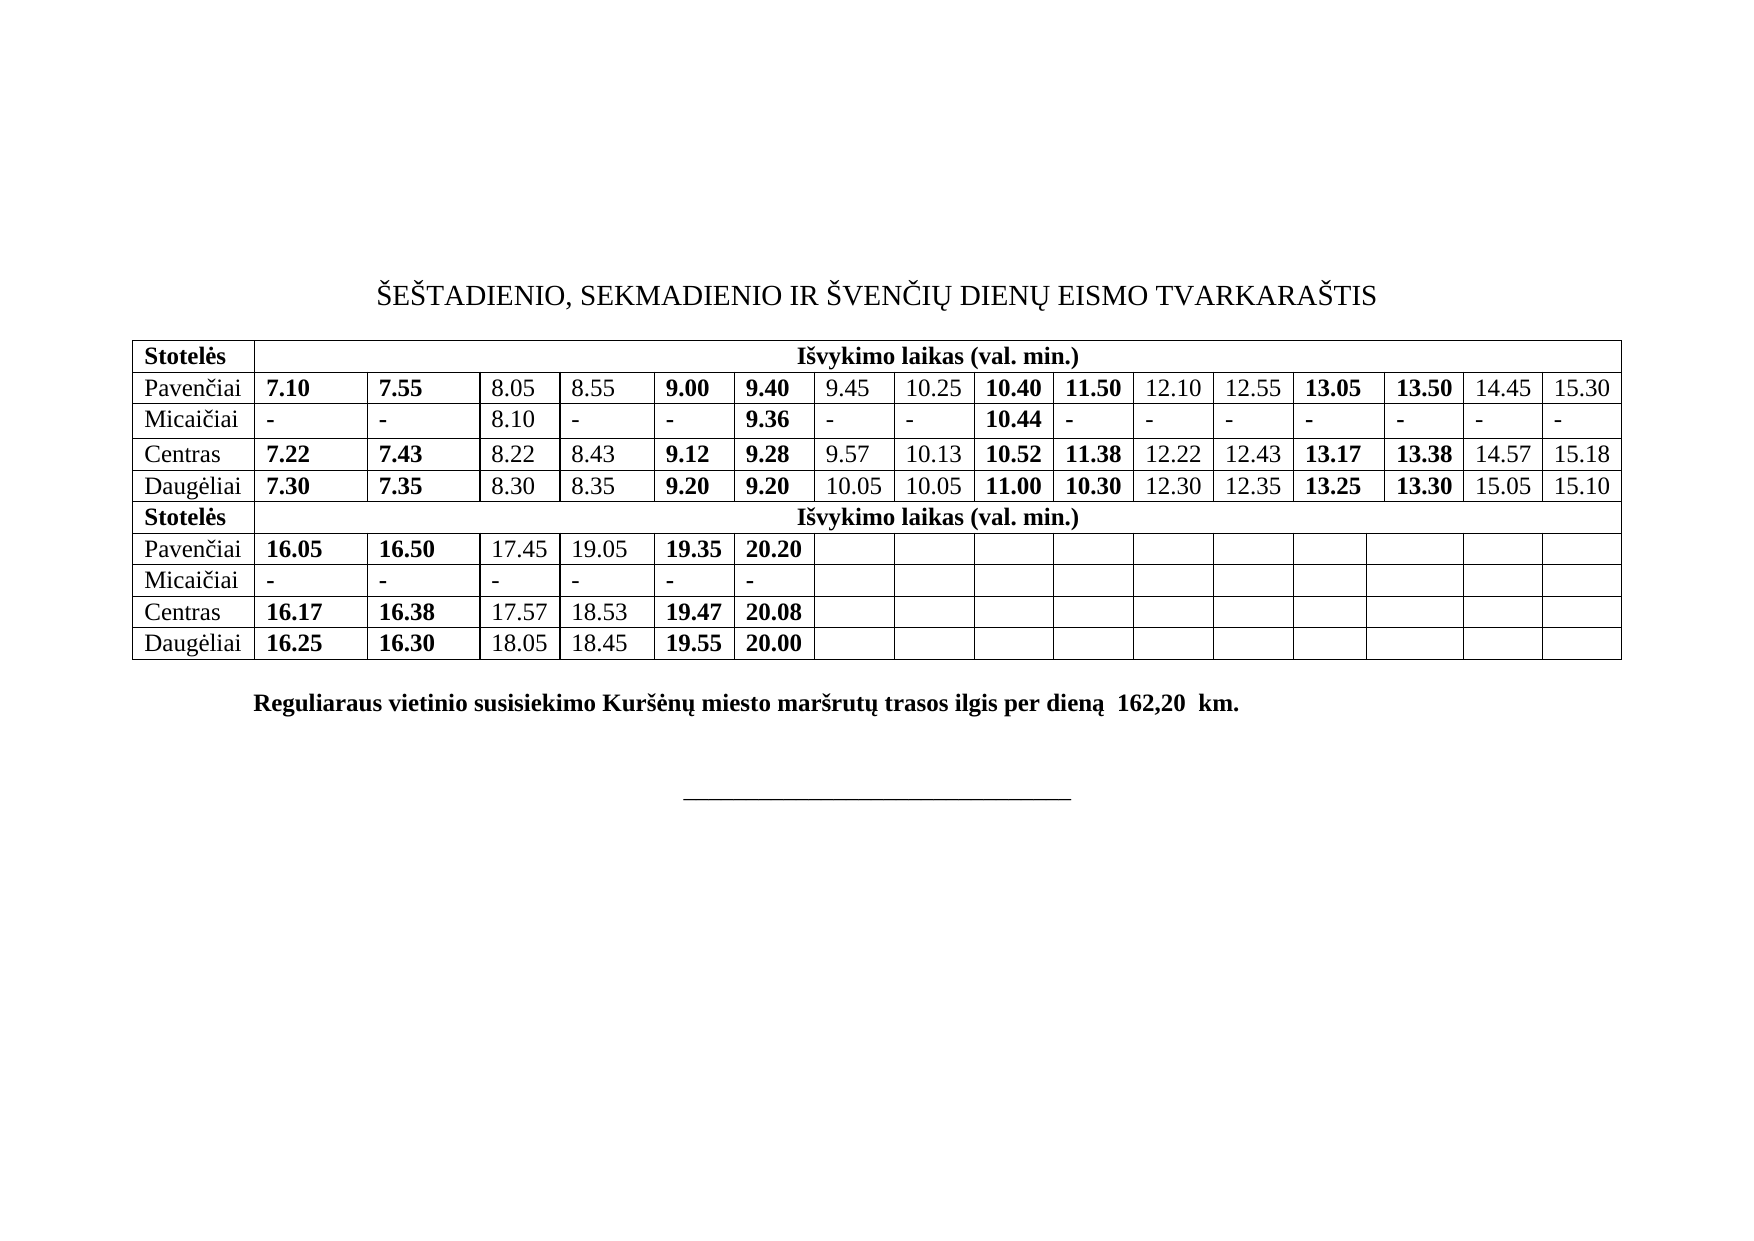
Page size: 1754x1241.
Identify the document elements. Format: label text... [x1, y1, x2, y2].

table_cell [1294, 628, 1366, 658]
table_cell 14.57 [1464, 439, 1542, 470]
table_cell [1214, 565, 1293, 596]
table_cell [1464, 534, 1542, 564]
table_cell 16.05 [255, 534, 367, 564]
table_cell 10.52 [975, 439, 1053, 470]
table_cell [1134, 597, 1213, 627]
table_cell [1367, 565, 1463, 596]
table_cell 18.05 [481, 628, 559, 658]
table_cell 8.35 [561, 471, 654, 501]
table_cell 13.25 [1294, 471, 1384, 501]
table_cell 15.30 [1543, 373, 1621, 403]
table_cell 13.38 [1385, 439, 1463, 470]
table_cell [815, 565, 894, 596]
table_cell - [895, 404, 974, 438]
table_cell 7.10 [255, 373, 367, 403]
table_cell 15.18 [1543, 439, 1621, 470]
table_cell 11.00 [975, 471, 1053, 501]
table_cell 10.30 [1054, 471, 1133, 501]
table_cell [1214, 597, 1293, 627]
table_cell 20.08 [735, 597, 814, 627]
table_cell [1054, 534, 1133, 564]
table_cell [815, 534, 894, 564]
table_cell 9.36 [735, 404, 814, 438]
table_cell [975, 534, 1053, 564]
table_cell 16.25 [255, 628, 367, 658]
table_cell 7.55 [368, 373, 479, 403]
table_cell 12.55 [1214, 373, 1293, 403]
table_cell Išvykimo laikas (val. min.) [255, 502, 1621, 533]
table_cell - [255, 404, 367, 438]
table_cell 13.05 [1294, 373, 1384, 403]
table_cell - [1214, 404, 1293, 438]
table_cell 7.35 [368, 471, 479, 501]
table_cell [975, 565, 1053, 596]
table_cell - [1464, 404, 1542, 438]
table_cell Stotelės [133, 502, 254, 533]
table_cell [1134, 534, 1213, 564]
table_cell - [1543, 404, 1621, 438]
table_cell [1054, 597, 1133, 627]
table_cell 16.30 [368, 628, 479, 658]
table_cell 9.57 [815, 439, 894, 470]
table_cell - [655, 404, 734, 438]
table_cell Daugėliai [133, 471, 254, 501]
table_cell Micaičiai [133, 404, 254, 438]
text _______________________________ [118, 774, 1636, 803]
table_cell - [481, 565, 559, 596]
table_cell Micaičiai [133, 565, 254, 596]
table_cell - [815, 404, 894, 438]
table_cell Centras [133, 439, 254, 470]
table_cell 9.12 [655, 439, 734, 470]
table_cell [975, 628, 1053, 658]
table_cell [1214, 534, 1293, 564]
table_cell 16.38 [368, 597, 479, 627]
table_cell [1367, 534, 1463, 564]
table_cell 11.50 [1054, 373, 1133, 403]
table_cell 10.05 [815, 471, 894, 501]
table_cell 19.47 [655, 597, 734, 627]
table_cell - [561, 565, 654, 596]
table_cell 11.38 [1054, 439, 1133, 470]
table_cell 18.45 [561, 628, 654, 658]
table_cell [1054, 565, 1133, 596]
table_cell 17.45 [481, 534, 559, 564]
table_cell [1543, 597, 1621, 627]
table_cell Pavenčiai [133, 534, 254, 564]
table_cell [1464, 597, 1542, 627]
table_cell Daugėliai [133, 628, 254, 658]
table_cell 9.45 [815, 373, 894, 403]
table_cell - [735, 565, 814, 596]
table_cell 8.55 [561, 373, 654, 403]
table_cell 9.20 [735, 471, 814, 501]
table_cell 12.10 [1134, 373, 1213, 403]
table_cell 9.28 [735, 439, 814, 470]
table_cell - [655, 565, 734, 596]
table_cell 10.40 [975, 373, 1053, 403]
table_cell [1543, 565, 1621, 596]
table_header Stotelės [133, 341, 254, 372]
table_cell 20.20 [735, 534, 814, 564]
table_cell Pavenčiai [133, 373, 254, 403]
table_cell 13.17 [1294, 439, 1384, 470]
table_cell [895, 628, 974, 658]
table_cell [895, 565, 974, 596]
table_cell 10.05 [895, 471, 974, 501]
table_cell 9.40 [735, 373, 814, 403]
table_cell 8.10 [481, 404, 559, 438]
table_cell [1294, 597, 1366, 627]
table_cell [1543, 628, 1621, 658]
table_cell 8.05 [481, 373, 559, 403]
table_cell 15.10 [1543, 471, 1621, 501]
table_cell - [561, 404, 654, 438]
table_cell [1294, 534, 1366, 564]
table_cell - [368, 565, 479, 596]
table_cell 19.35 [655, 534, 734, 564]
table_cell 8.43 [561, 439, 654, 470]
table_cell 9.20 [655, 471, 734, 501]
table_cell [1294, 565, 1366, 596]
table_cell Centras [133, 597, 254, 627]
table_cell [1543, 534, 1621, 564]
table_cell 17.57 [481, 597, 559, 627]
table_cell [1134, 628, 1213, 658]
table_cell 12.43 [1214, 439, 1293, 470]
table_cell 10.25 [895, 373, 974, 403]
table_cell 14.45 [1464, 373, 1542, 403]
table_cell - [1294, 404, 1384, 438]
table_cell - [1134, 404, 1213, 438]
table_cell 19.05 [561, 534, 654, 564]
table_cell 8.30 [481, 471, 559, 501]
table_cell [815, 597, 894, 627]
table_cell 16.50 [368, 534, 479, 564]
table_cell 20.00 [735, 628, 814, 658]
table_cell 12.30 [1134, 471, 1213, 501]
table_cell - [1385, 404, 1463, 438]
table_cell 8.22 [481, 439, 559, 470]
table_cell [975, 597, 1053, 627]
table_cell 12.35 [1214, 471, 1293, 501]
table_cell 10.44 [975, 404, 1053, 438]
text ŠEŠTADIENIO, SEKMADIENIO IR ŠVENČIŲ DIENŲ EISMO TVARKARAŠTIS [118, 278, 1636, 311]
table_cell 7.43 [368, 439, 479, 470]
table_cell 13.30 [1385, 471, 1463, 501]
table_cell 15.05 [1464, 471, 1542, 501]
table_cell [895, 597, 974, 627]
table_cell [1367, 597, 1463, 627]
table_cell [1214, 628, 1293, 658]
table_header Išvykimo laikas (val. min.) [255, 341, 1621, 372]
table_cell 19.55 [655, 628, 734, 658]
table_cell - [1054, 404, 1133, 438]
table_cell [1367, 628, 1463, 658]
table_cell 7.22 [255, 439, 367, 470]
table_cell [895, 534, 974, 564]
table_cell 10.13 [895, 439, 974, 470]
table_cell 12.22 [1134, 439, 1213, 470]
table_cell 13.50 [1385, 373, 1463, 403]
table_cell [1464, 628, 1542, 658]
table_cell 16.17 [255, 597, 367, 627]
table_cell 18.53 [561, 597, 654, 627]
table_cell 9.00 [655, 373, 734, 403]
table_cell - [255, 565, 367, 596]
table_cell [1054, 628, 1133, 658]
table_cell 7.30 [255, 471, 367, 501]
table_cell - [368, 404, 479, 438]
table_cell [815, 628, 894, 658]
table_cell [1464, 565, 1542, 596]
text Reguliaraus vietinio susisiekimo Kuršėnų miesto maršrutų trasos ilgis per dieną 162,20 km. [118, 688, 1636, 717]
table_cell [1134, 565, 1213, 596]
